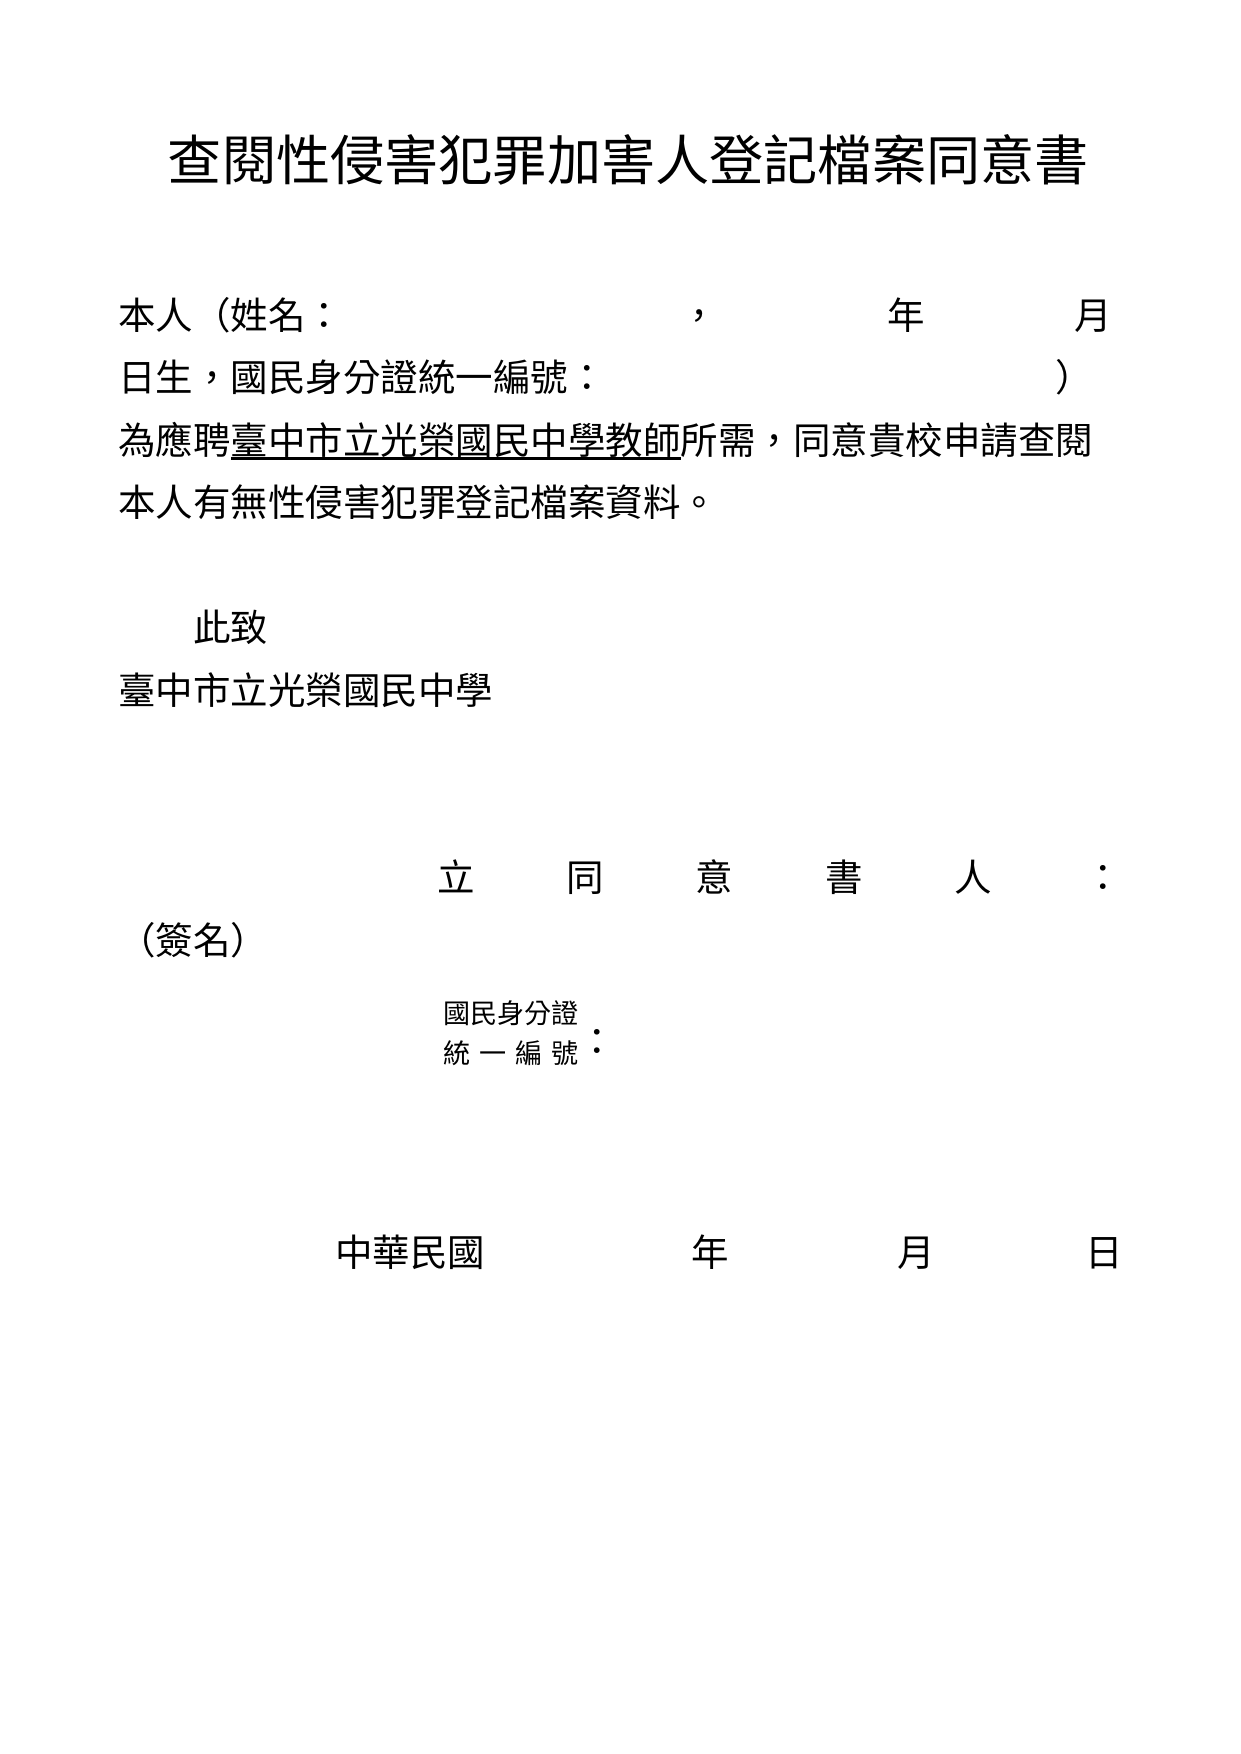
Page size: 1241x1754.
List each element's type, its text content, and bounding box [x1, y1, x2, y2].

text 本人（姓名： ， 年 月 日生，國民身分證統一編號： ）為應聘臺中市立光榮國民中學教師所需，同意貴校申請查閱本人有無性侵害犯罪登記檔案資料。 [118, 271, 1122, 521]
text 此致 [118, 584, 1122, 646]
text 中華民國 年 月 日 [118, 1209, 1122, 1271]
text 國民身分證統一編號： [118, 959, 1122, 1084]
text 立同意書人： （簽名） [118, 834, 1122, 959]
text 臺中市立光榮國民中學 [118, 646, 1122, 709]
text 查閱性侵害犯罪加害人登記檔案同意書 [118, 84, 1138, 209]
